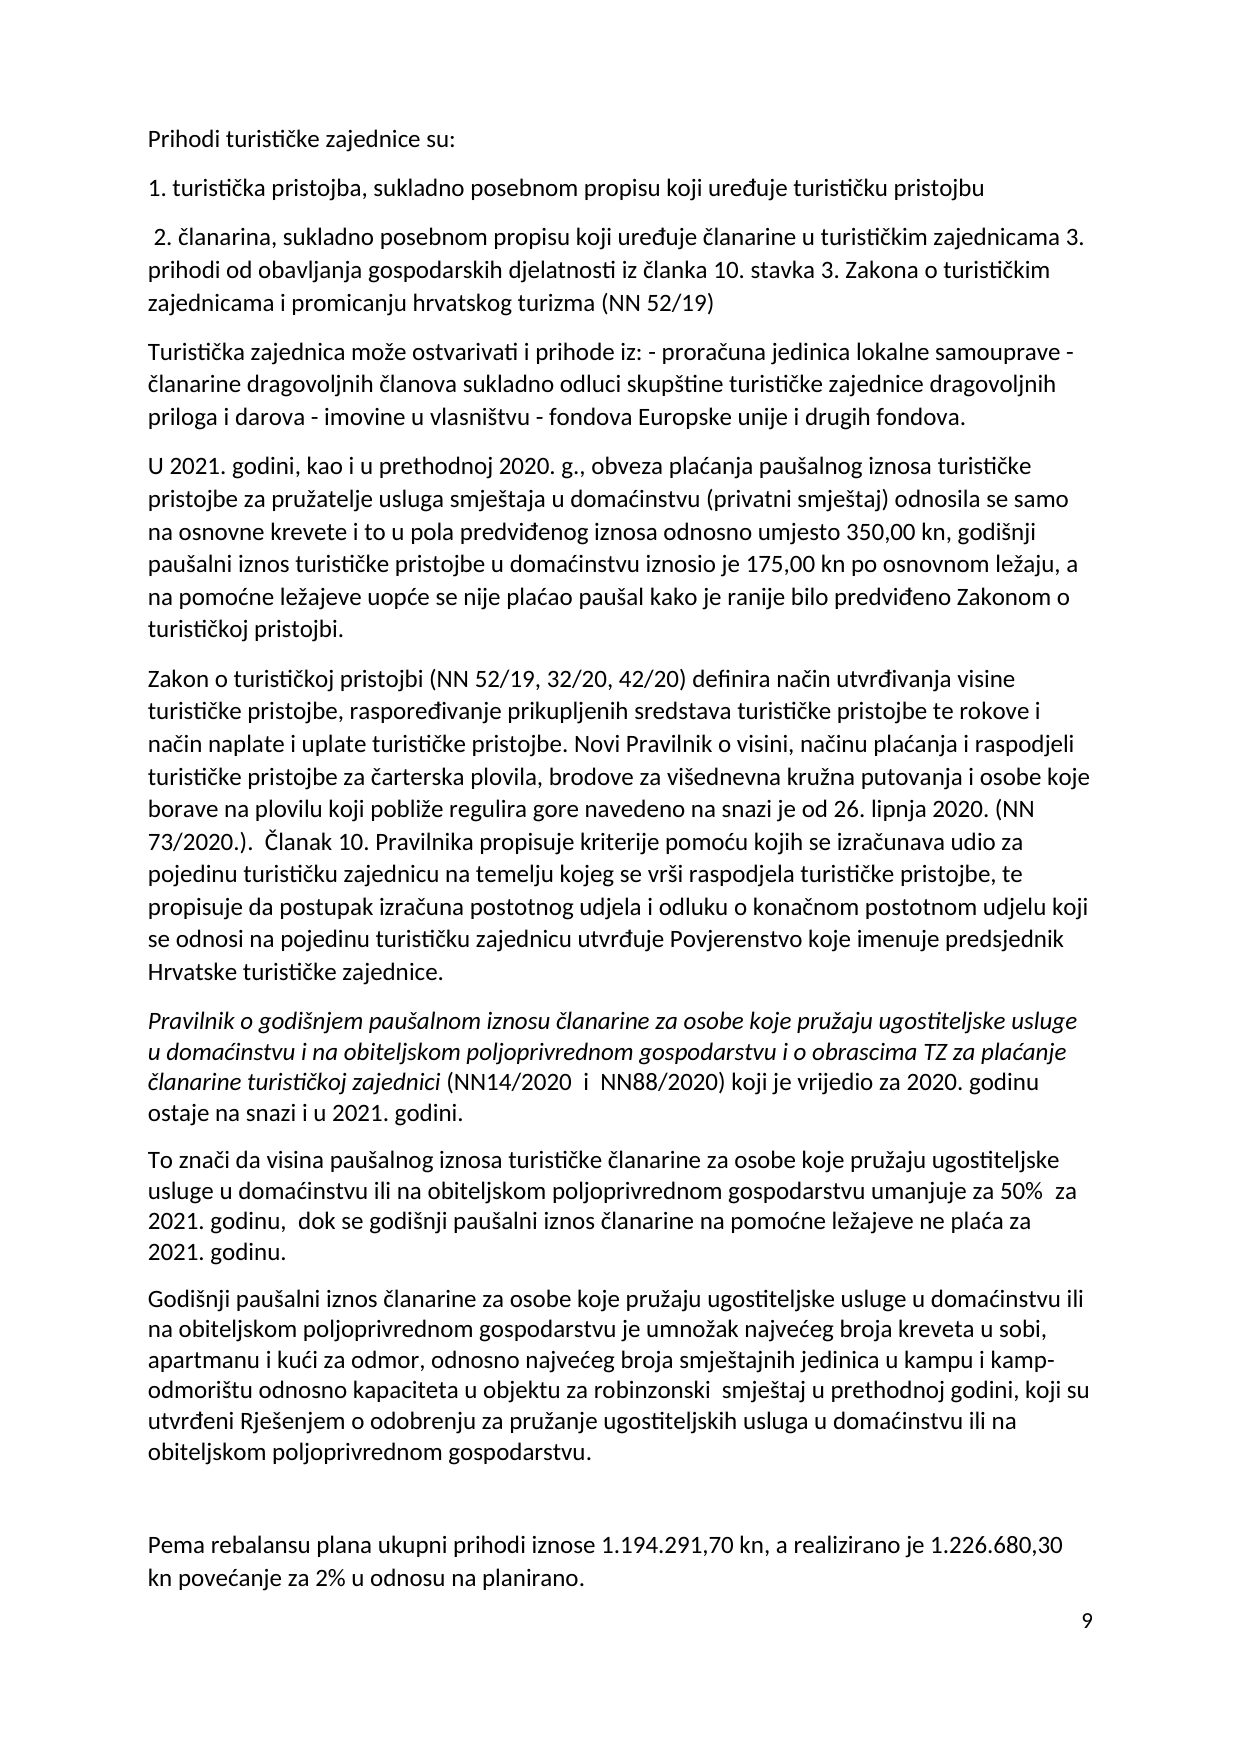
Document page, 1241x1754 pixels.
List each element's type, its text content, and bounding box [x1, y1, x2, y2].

text Pravilnik o godišnjem paušalnom iznosu članarine za osobe koje pružaju ugostiteljske usluge u domaćinstvu i na obiteljskom poljoprivrednom gospodarstvu i o obrascima TZ za plaćanje članarine turističkoj zajednici (NN14/2020 i NN88/2020) koji je vrijedio za 2020. godinu ostaje na snazi i u 2021. godini. [148, 1006, 1093, 1128]
text Zakon o turističkoj pristojbi (NN 52/19, 32/20, 42/20) definira način utvrđivanja visine turističke pristojbe, raspoređivanje prikupljenih sredstava turističke pristojbe te rokove i način naplate i uplate turističke pristojbe. Novi Pravilnik o visini, načinu plaćanja i raspodjeli turističke pristojbe za čarterska plovila, brodove za višednevna kružna putovanja i osobe koje borave na plovilu koji pobliže regulira gore navedeno na snazi je od 26. lipnja 2020. (NN 73/2020.). Članak 10. Pravilnika propisuje kriterije pomoću kojih se izračunava udio za pojedinu turističku zajednicu na temelju kojeg se vrši raspodjela turističke pristojbe, te propisuje da postupak izračuna postotnog udjela i odluku o konačnom postotnom udjelu koji se odnosi na pojedinu turističku zajednicu utvrđuje Povjerenstvo koje imenuje predsjednik Hrvatske turističke zajednice. [148, 663, 1093, 987]
text To znači da visina paušalnog iznosa turističke članarine za osobe koje pružaju ugostiteljske usluge u domaćinstvu ili na obiteljskom poljoprivrednom gospodarstvu umanjuje za 50% za 2021. godinu, dok se godišnji paušalni iznos članarine na pomoćne ležajeve ne plaća za 2021. godinu. [148, 1144, 1093, 1266]
text 1. turistička pristojba, sukladno posebnom propisu koji uređuje turističku pristojbu [148, 172, 1093, 203]
text Turistička zajednica može ostvarivati i prihode iz: - proračuna jedinica lokalne samouprave - članarine dragovoljnih članova sukladno odluci skupštine turističke zajednice dragovoljnih priloga i darova - imovine u vlasništvu - fondova Europske unije i drugih fondova. [148, 336, 1093, 432]
text 2. članarina, sukladno posebnom propisu koji uređuje članarine u turističkim zajednicama 3. prihodi od obavljanja gospodarskih djelatnosti iz članka 10. stavka 3. Zakona o turističkim zajednicama i promicanju hrvatskog turizma (NN 52/19) [148, 222, 1093, 317]
text Prihodi turističke zajednice su: [148, 123, 1093, 153]
text Godišnji paušalni iznos članarine za osobe koje pružaju ugostiteljske usluge u domaćinstvu ili na obiteljskom poljoprivrednom gospodarstvu je umnožak najvećeg broja kreveta u sobi, apartmanu i kući za odmor, odnosno najvećeg broja smještajnih jedinica u kampu i kamp-odmorištu odnosno kapaciteta u objektu za robinzonski smještaj u prethodnoj godini, koji su utvrđeni Rješenjem o odobrenju za pružanje ugostiteljskih usluga u domaćinstvu ili na obiteljskom poljoprivrednom gospodarstvu. [148, 1283, 1093, 1466]
text U 2021. godini, kao i u prethodnoj 2020. g., obveza plaćanja paušalnog iznosa turističke pristojbe za pružatelje usluga smještaja u domaćinstvu (privatni smještaj) odnosila se samo na osnovne krevete i to u pola predviđenog iznosa odnosno umjesto 350,00 kn, godišnji paušalni iznos turističke pristojbe u domaćinstvu iznosio je 175,00 kn po osnovnom ležaju, a na pomoćne ležajeve uopće se nije plaćao paušal kako je ranije bilo predviđeno Zakonom o turističkoj pristojbi. [148, 451, 1093, 644]
text Pema rebalansu plana ukupni prihodi iznose 1.194.291,70 kn, a realizirano je 1.226.680,30 kn povećanje za 2% u odnosu na planirano. [148, 1529, 1093, 1592]
